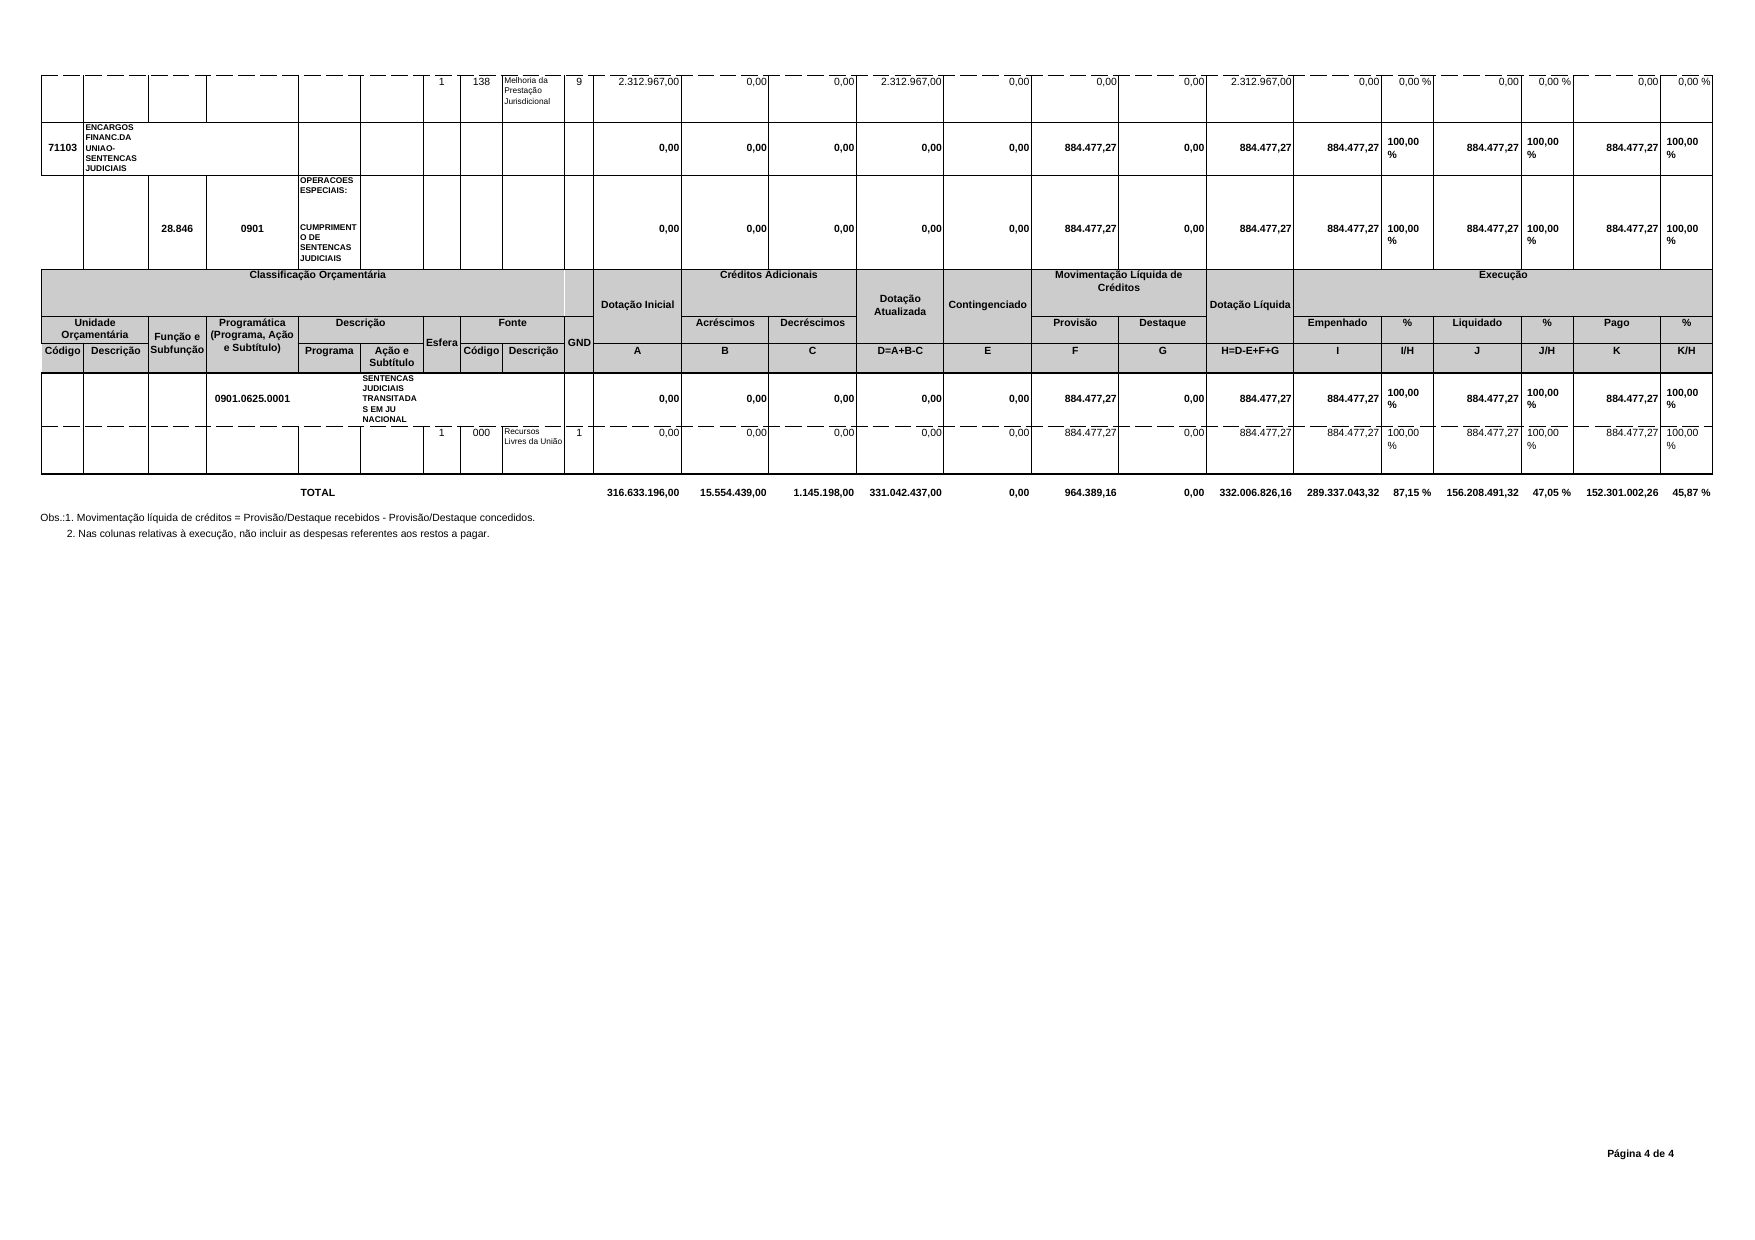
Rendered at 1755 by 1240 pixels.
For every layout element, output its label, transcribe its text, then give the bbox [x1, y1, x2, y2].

table_cell [1207, 176, 1293, 222]
table_cell % [1522, 317, 1573, 343]
table_cell Função e Subfunção [149, 317, 206, 372]
table_cell Esfera [424, 317, 460, 372]
table_cell [206, 123, 298, 175]
table_cell 0,00 [769, 374, 856, 426]
table_cell GND [565, 317, 593, 372]
table_cell 0,00 [857, 222, 943, 269]
table_cell 0901 [207, 222, 298, 269]
table_cell Execução [1433, 270, 1573, 316]
table_cell Dotação Inicial [594, 270, 681, 343]
table_cell 884.477,27 [1434, 123, 1521, 175]
table_cell 884.477,27 [1434, 426, 1521, 473]
table_cell 884.477,27 [1294, 222, 1381, 269]
table_cell 100,00 % [1522, 374, 1573, 426]
table_cell [1574, 176, 1660, 222]
table_cell 100,00 % [1661, 426, 1712, 473]
table_cell [424, 123, 460, 175]
table_cell E [944, 344, 1031, 372]
table_cell Classificação Orçamentária [42, 270, 564, 316]
table_cell [565, 222, 593, 269]
table_cell Programática (Programa, Ação e Subtítulo) [207, 317, 298, 372]
table_cell SENTENCAS JUDICIAIS TRANSITADA S EM JU NACIONAL [360, 374, 423, 426]
table_cell [84, 75, 148, 122]
table_cell Código [42, 344, 83, 372]
table_cell [460, 374, 502, 426]
table_cell [42, 426, 83, 473]
table_cell 100,00 % [1522, 222, 1573, 269]
table_cell [1382, 176, 1433, 222]
table_cell 0,00 [857, 374, 943, 426]
table_cell Fonte [461, 317, 564, 343]
table_cell 0,00 [1119, 374, 1206, 426]
table_cell K/H [1661, 344, 1712, 372]
table_cell [769, 176, 856, 222]
table_cell 884.477,27 [1574, 426, 1660, 473]
table_cell 2.312.967,00 [857, 75, 943, 122]
table_cell 2.312.967,00 [1207, 75, 1293, 122]
table_cell [207, 426, 298, 473]
table_cell [565, 374, 593, 426]
table_cell [1032, 176, 1118, 222]
table_cell Código [461, 344, 502, 372]
table_cell Créditos Adicionais [682, 270, 856, 316]
table_cell B [682, 344, 768, 372]
table_cell 0,00 [682, 222, 768, 269]
table_cell 884.477,27 [1207, 426, 1293, 473]
table_cell 884.477,27 [1294, 374, 1381, 426]
table_cell [594, 176, 681, 222]
table_cell K [1574, 344, 1660, 372]
table_cell [565, 270, 593, 316]
table_cell 100,00 % [1522, 426, 1573, 473]
table_cell 0,00 [682, 123, 768, 175]
table_cell Unidade Orçamentária [42, 317, 148, 343]
table_cell [361, 75, 423, 122]
table_cell 0,00 [857, 123, 943, 175]
table_cell [1381, 270, 1433, 316]
table_cell 884.477,27 [1032, 123, 1118, 175]
table_cell 0,00 [1434, 75, 1521, 122]
table_cell [42, 176, 83, 222]
table_cell [149, 176, 206, 222]
table_cell [207, 75, 298, 122]
table_cell 884.477,27 [1294, 426, 1381, 473]
table_cell Ação e Subtítulo [361, 344, 423, 372]
table_cell 884.477,27 [1574, 123, 1660, 175]
table_cell 0,00 [944, 123, 1031, 175]
table_cell G [1119, 344, 1206, 372]
table_cell [1661, 176, 1712, 222]
table_cell [1294, 270, 1381, 316]
table_cell A [594, 344, 681, 372]
table_cell [149, 75, 206, 122]
table_cell CUMPRIMENT O DE SENTENCAS JUDICIAIS [299, 222, 360, 269]
table_cell [1434, 176, 1521, 222]
table_cell 884.477,27 [1032, 426, 1118, 473]
table_cell [84, 222, 148, 269]
text TOTAL 316.633.196,00 15.554.439,00 1.145.198,00 331.042.437,00 0,00 964.389,16 0,00 332.006.826,16 289.337.043,32 87,15 % 156.208.491,32 47,05 % 152.301.002,26 45,87 % [42, 475, 1712, 503]
table_cell Destaque [1119, 317, 1206, 343]
table_cell [299, 426, 360, 473]
table_cell 28.846 [149, 222, 206, 269]
table_cell [565, 176, 593, 222]
table_cell % [1382, 317, 1433, 343]
table_cell [424, 176, 460, 222]
table_cell F [1032, 344, 1118, 372]
table_cell 0,00 [1294, 75, 1381, 122]
table_cell 884.477,27 [1032, 374, 1118, 426]
table_cell [148, 123, 206, 175]
table_cell Pago [1574, 317, 1660, 343]
text Obs.:1. Movimentação líquida de créditos = Provisão/Destaque recebidos - Provisão/Destaque concedidos. [40, 512, 1710, 523]
table_cell [503, 176, 564, 222]
table_cell 9 [565, 75, 593, 122]
table_cell [84, 426, 148, 473]
table_cell [299, 123, 360, 175]
table_cell Liquidado [1434, 317, 1521, 343]
table_cell J/H [1522, 344, 1573, 372]
table_cell 0,00 [594, 374, 681, 426]
table_cell OPERACOES ESPECIAIS: [299, 176, 360, 222]
table_cell [207, 176, 298, 222]
table_cell Contingenciado [944, 270, 1031, 343]
table_cell [944, 176, 1031, 222]
table_cell 0,00 [769, 222, 856, 269]
table_cell 71103 [42, 123, 83, 175]
table_cell [461, 123, 502, 175]
table_cell 100,00 % [1661, 374, 1712, 426]
table_cell [149, 374, 206, 426]
table_cell 1 [424, 75, 460, 122]
table_cell 0,00 [1119, 222, 1206, 269]
table_cell [1573, 270, 1660, 316]
table_cell 0,00 [1119, 123, 1206, 175]
table_cell 100,00 % [1661, 123, 1712, 175]
table_cell 884.477,27 [1434, 374, 1521, 426]
table_cell [361, 176, 423, 222]
table_cell Acréscimos [682, 317, 768, 343]
table_cell I [1294, 344, 1381, 372]
table_cell [299, 75, 360, 122]
table_cell 0,00 % [1382, 75, 1433, 122]
table_cell 884.477,27 [1574, 222, 1660, 269]
table_cell 1 [565, 426, 593, 473]
table_cell I/H [1382, 344, 1433, 372]
table_cell 100,00 % [1382, 123, 1433, 175]
table_cell ENCARGOS FINANC.DA UNIAO- SENTENCAS JUDICIAIS [84, 123, 148, 175]
table_cell 100,00 % [1522, 123, 1573, 175]
table_cell 884.477,27 [1294, 123, 1381, 175]
table_cell [502, 374, 564, 426]
table_cell 0,00 [1119, 426, 1206, 473]
table_cell [42, 222, 83, 269]
table_cell [423, 374, 460, 426]
table_cell 0901.0625.0001 [207, 374, 298, 426]
table_cell 0,00 [944, 374, 1031, 426]
table_cell 0,00 % [1522, 75, 1573, 122]
table_cell 0,00 [1032, 75, 1118, 122]
table_cell [361, 123, 423, 175]
table_cell D=A+B-C [857, 344, 943, 372]
table_cell 000 [461, 426, 502, 473]
table_cell [503, 222, 564, 269]
table_cell Dotação Líquida [1207, 270, 1293, 343]
table_cell 2.312.967,00 [594, 75, 681, 122]
table_cell [503, 123, 564, 175]
table_cell 100,00 % [1382, 374, 1433, 426]
table_cell [857, 176, 943, 222]
table_cell Descrição [84, 344, 148, 372]
table_cell H=D-E+F+G [1207, 344, 1293, 372]
table_cell 0,00 [594, 123, 681, 175]
table_cell [1119, 176, 1206, 222]
table_cell [461, 222, 502, 269]
table_cell Programa [299, 344, 360, 372]
table_cell 0,00 [769, 426, 856, 473]
table_cell [42, 75, 83, 122]
table_cell 0,00 [857, 426, 943, 473]
table_cell [149, 426, 206, 473]
table_cell 0,00 [944, 426, 1031, 473]
table_cell 0,00 [682, 374, 768, 426]
table_cell 884.477,27 [1207, 123, 1293, 175]
table_cell 100,00 % [1382, 222, 1433, 269]
table_cell 0,00 [769, 123, 856, 175]
table_cell 0,00 [594, 426, 681, 473]
table_cell Dotação Atualizada [857, 270, 943, 343]
table_cell [461, 176, 502, 222]
table_cell 138 [461, 75, 502, 122]
table_cell [1294, 176, 1381, 222]
table_cell Movimentação Líquida de Créditos [1032, 270, 1206, 316]
table_cell 0,00 [682, 75, 768, 122]
table_cell [84, 374, 148, 426]
table_cell 0,00 [1574, 75, 1660, 122]
table_cell [682, 176, 768, 222]
table_cell Decréscimos [769, 317, 856, 343]
table_cell [84, 176, 148, 222]
text 2. Nas colunas relativas à execução, não incluir as despesas referentes aos restos a pagar. [67, 528, 1710, 540]
table_cell [565, 123, 593, 175]
table_cell [42, 374, 83, 426]
table_cell [361, 222, 423, 269]
table_cell Recursos Livres da União [503, 426, 564, 473]
table_cell [361, 426, 423, 473]
table_cell 0,00 % [1661, 75, 1712, 122]
table_cell [424, 222, 460, 269]
table_cell Descrição [299, 317, 423, 343]
table_cell 884.477,27 [1207, 222, 1293, 269]
table_cell [1660, 270, 1712, 316]
table_cell 884.477,27 [1032, 222, 1118, 269]
table_cell [298, 374, 360, 426]
table_cell 0,00 [594, 222, 681, 269]
table_cell 0,00 [682, 426, 768, 473]
table_cell [1522, 176, 1573, 222]
table_cell 884.477,27 [1574, 374, 1660, 426]
table_cell Provisão [1032, 317, 1118, 343]
table_cell 100,00 % [1382, 426, 1433, 473]
table_cell 884.477,27 [1434, 222, 1521, 269]
table_cell C [769, 344, 856, 372]
table_cell Melhoria da Prestação Jurisdicional [503, 75, 564, 122]
table_cell Descrição [503, 344, 564, 372]
table_cell 100,00 % [1661, 222, 1712, 269]
table_cell Empenhado [1294, 317, 1381, 343]
table_cell J [1434, 344, 1521, 372]
table_cell 0,00 [944, 75, 1031, 122]
table_cell 1 [424, 426, 460, 473]
table_cell 0,00 [1119, 75, 1206, 122]
table_cell 0,00 [944, 222, 1031, 269]
table_cell % [1661, 317, 1712, 343]
table_cell 884.477,27 [1207, 374, 1293, 426]
table_cell 0,00 [769, 75, 856, 122]
